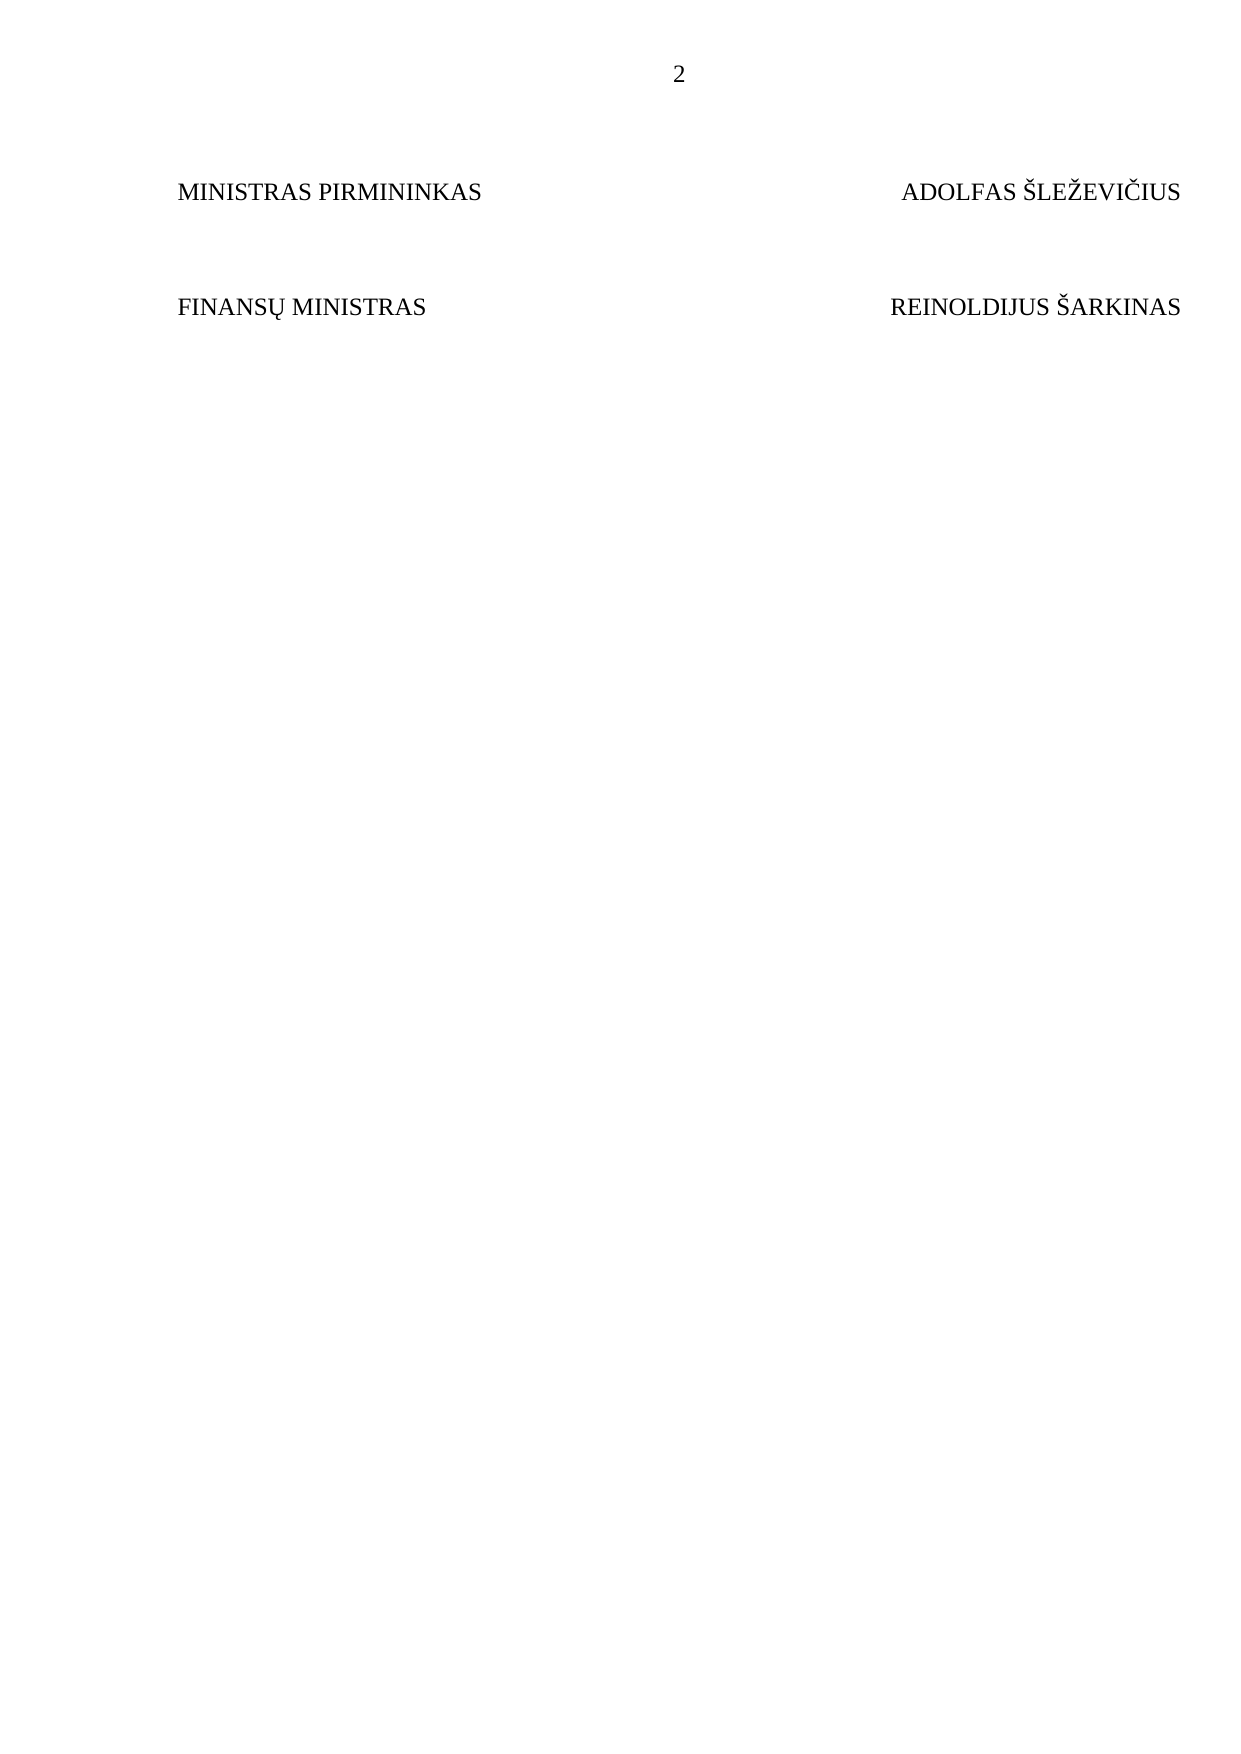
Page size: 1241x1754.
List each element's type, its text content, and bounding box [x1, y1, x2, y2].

text MINISTRAS PIRMININKAS ADOLFAS ŠLEŽEVIČIUS [177, 177, 1181, 206]
text FINANSŲ MINISTRAS REINOLDIJUS ŠARKINAS [177, 292, 1181, 321]
